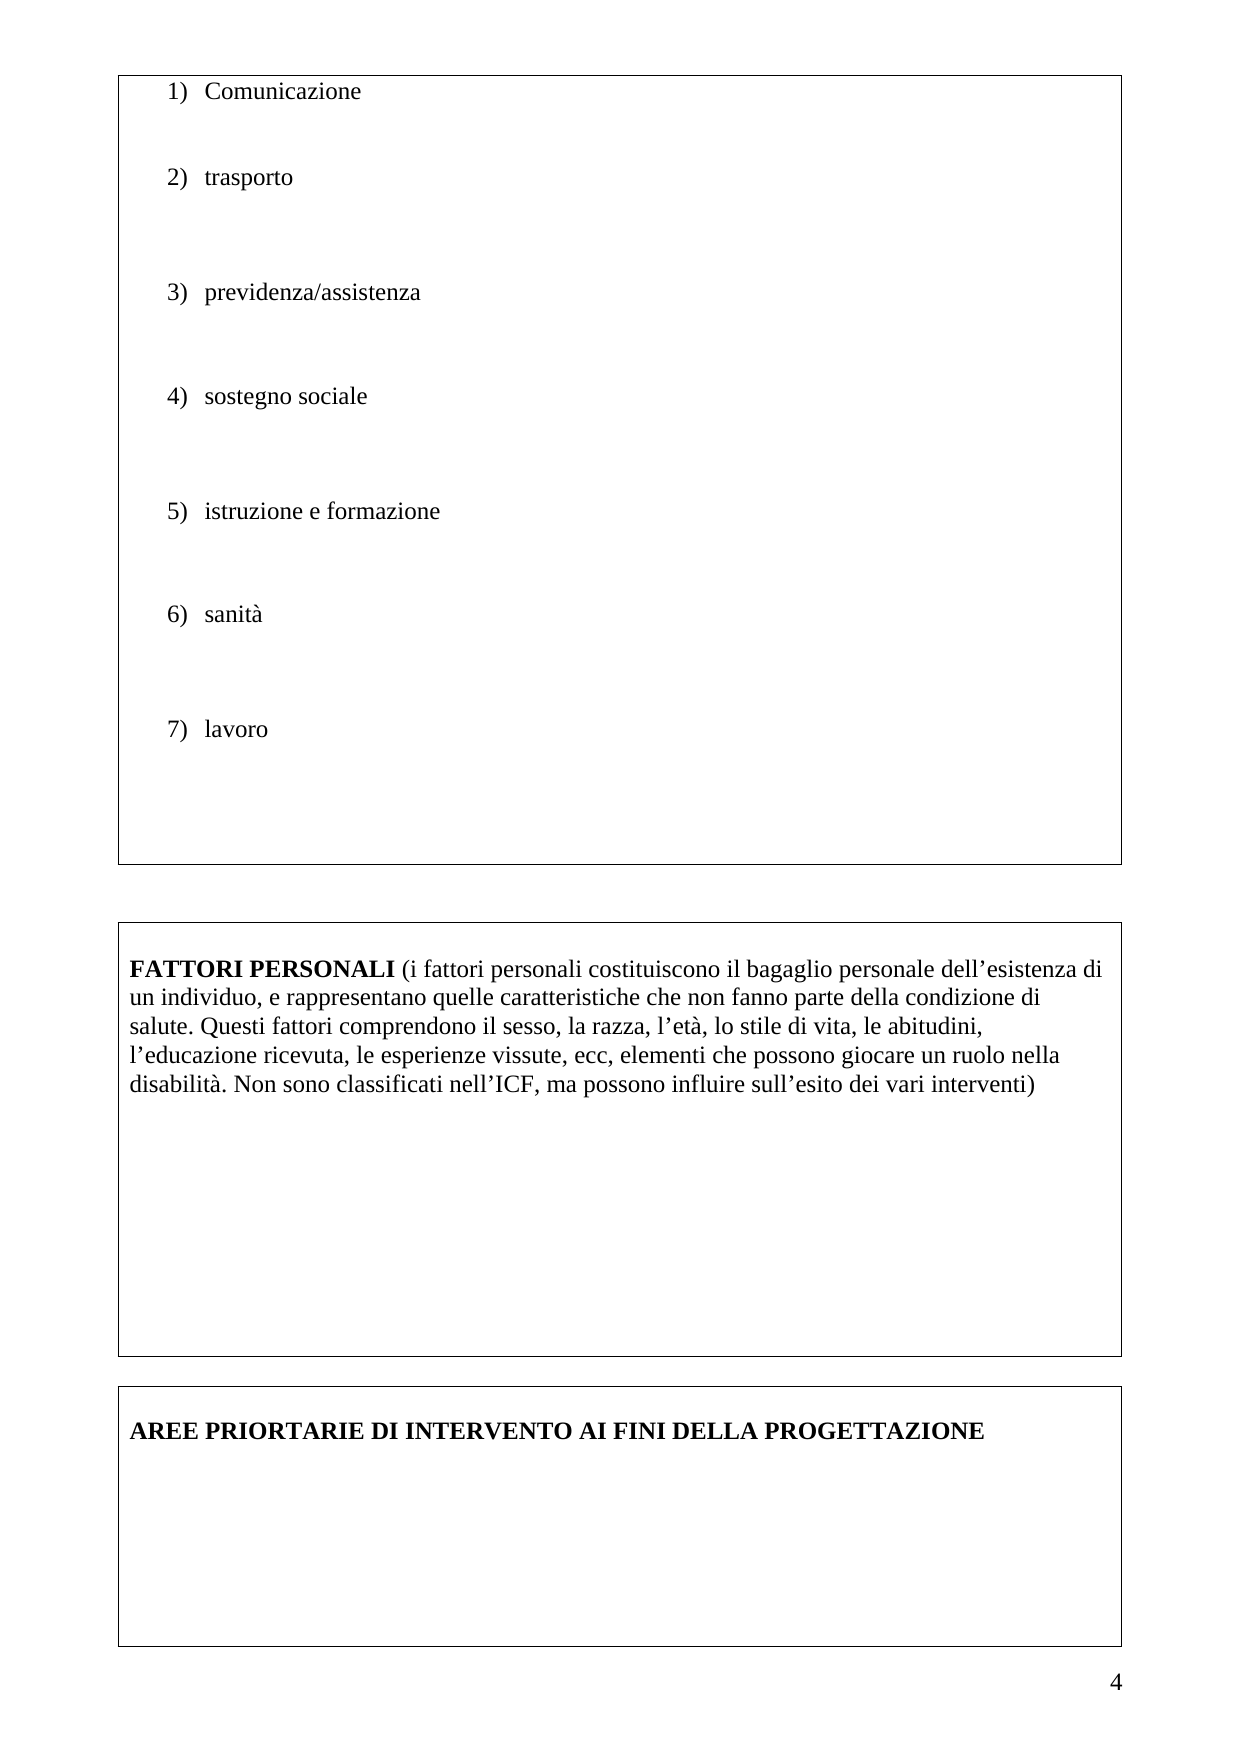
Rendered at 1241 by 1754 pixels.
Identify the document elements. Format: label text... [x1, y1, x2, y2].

table_header CONTESTO AMBIENTALE (enviroment) pagg. manuale ICF-CY-181-208: (classifica tutto ciò che compone l’enviroment e può costituire una barriera o un facilitatore, a seconda che peggiori o migliori la performance della persona rispetto a ciò che farebbe da sola in un ambiente neutro “capacità”) ▪ Prodotti e tecnologia (presenza/assenza di farmaci, ausili per la mobilità, ausili per la comunicazione, prodotti per l’adattamento di edifici, ecc) ▪ Relazioni e sostegno sociale (presenza/assenza di famiglia ristretta e/o allargata, amici, persone che forniscono assistenza, ecc.) • Atteggiamenti nei confronti della persona (facilitanti o ostacolanti) ▪ Servizi, sistemi e politiche (presenza/assenza ad esempio) in riferimento a: Comunicazione trasporto previdenza/assistenza sostegno sociale istruzione e formazione sanità lavoro [119, 76, 1121, 863]
table_header AREE PRIORTARIE DI INTERVENTO AI FINI DELLA PROGETTAZIONE [119, 1387, 1121, 1646]
table_header FATTORI PERSONALI (i fattori personali costituiscono il bagaglio personale dell’esistenza di un individuo, e rappresentano quelle caratteristiche che non fanno parte della condizione di salute. Questi fattori comprendono il sesso, la razza, l’età, lo stile di vita, le abitudini, l’educazione ricevuta, le esperienze vissute, ecc, elementi che possono giocare un ruolo nella disabilità. Non sono classificati nell’ICF, ma possono influire sull’esito dei vari interventi) [119, 923, 1121, 1356]
